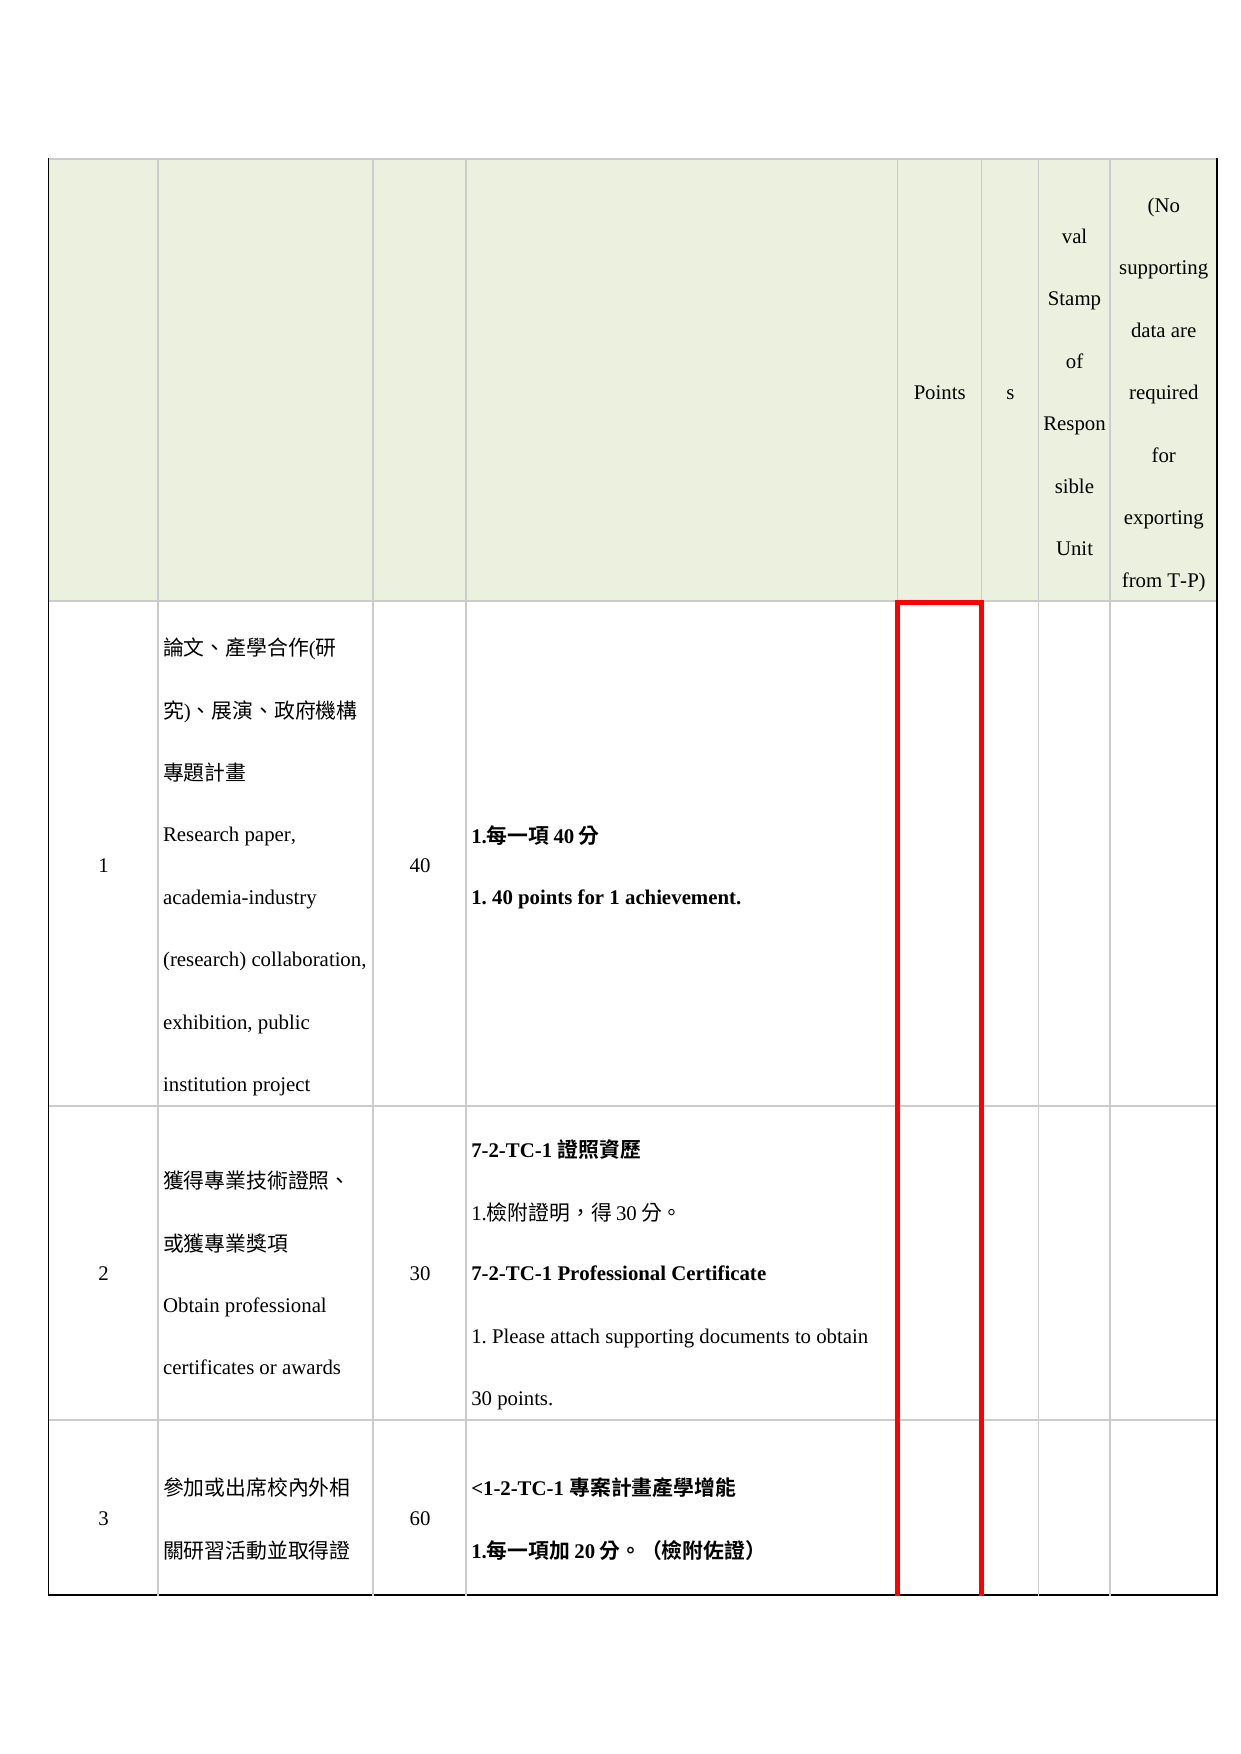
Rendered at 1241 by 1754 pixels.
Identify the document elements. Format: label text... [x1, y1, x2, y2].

table_cell (No supporting data are required for exporting from T-P) [1111, 160, 1216, 600]
table_cell 60 [374, 1421, 465, 1594]
table_cell val Stamp of Responsible Unit [1039, 160, 1109, 600]
table_cell 獲得專業技術證照、或獲專業獎項 Obtain professional certificates or awards [159, 1107, 372, 1419]
table_cell [900, 1421, 979, 1594]
table_cell 參加或出席校內外相關研習活動並取得證 [159, 1421, 372, 1594]
table_cell [900, 605, 979, 1105]
table_cell 30 [374, 1107, 465, 1419]
table_cell [1230, 1419, 1240, 1594]
table_cell [159, 160, 372, 600]
table_cell [984, 1421, 1038, 1594]
table_cell [1111, 1107, 1216, 1419]
table_cell [1230, 158, 1240, 600]
table_cell 1.每一項40分 1. 40 points for 1 achievement. [467, 602, 895, 1105]
table_cell [1218, 600, 1230, 1105]
table_cell [467, 160, 897, 600]
table_cell [1111, 1421, 1216, 1594]
table_cell [1039, 1107, 1109, 1419]
table_cell 7-2-TC-1 證照資歷 1.檢附證明，得30分。 7-2-TC-1 Professional Certificate 1. Please attach supporting documents to obtain 30 points. [467, 1107, 895, 1419]
table_cell [1218, 1419, 1230, 1594]
table_cell 論文、產學合作(研究)、展演、政府機構專題計畫 Research paper, academia-industry (research) collaboration, exhibition, public institution project [159, 602, 372, 1105]
table_cell [1111, 602, 1216, 1105]
table_cell <1-2-TC-1 專案計畫產學增能 1.每一項加20分。（檢附佐證） [467, 1421, 895, 1594]
table_cell 2 [49, 1107, 157, 1419]
table_cell 1 [49, 602, 157, 1105]
table_cell [1039, 602, 1109, 1105]
table_cell [1218, 1105, 1230, 1419]
table_cell 3 [49, 1421, 157, 1594]
table_cell [374, 160, 465, 600]
table_cell [1230, 600, 1240, 1105]
table_cell 40 [374, 602, 465, 1105]
table_cell [1230, 1105, 1240, 1419]
table_cell [1218, 158, 1230, 600]
table_cell [900, 1107, 979, 1419]
table_cell [49, 160, 157, 600]
table_cell Points [898, 160, 981, 600]
table_cell [984, 1107, 1038, 1419]
table_cell [1039, 1421, 1109, 1594]
table_cell [984, 602, 1038, 1105]
table_cell s [982, 160, 1038, 600]
